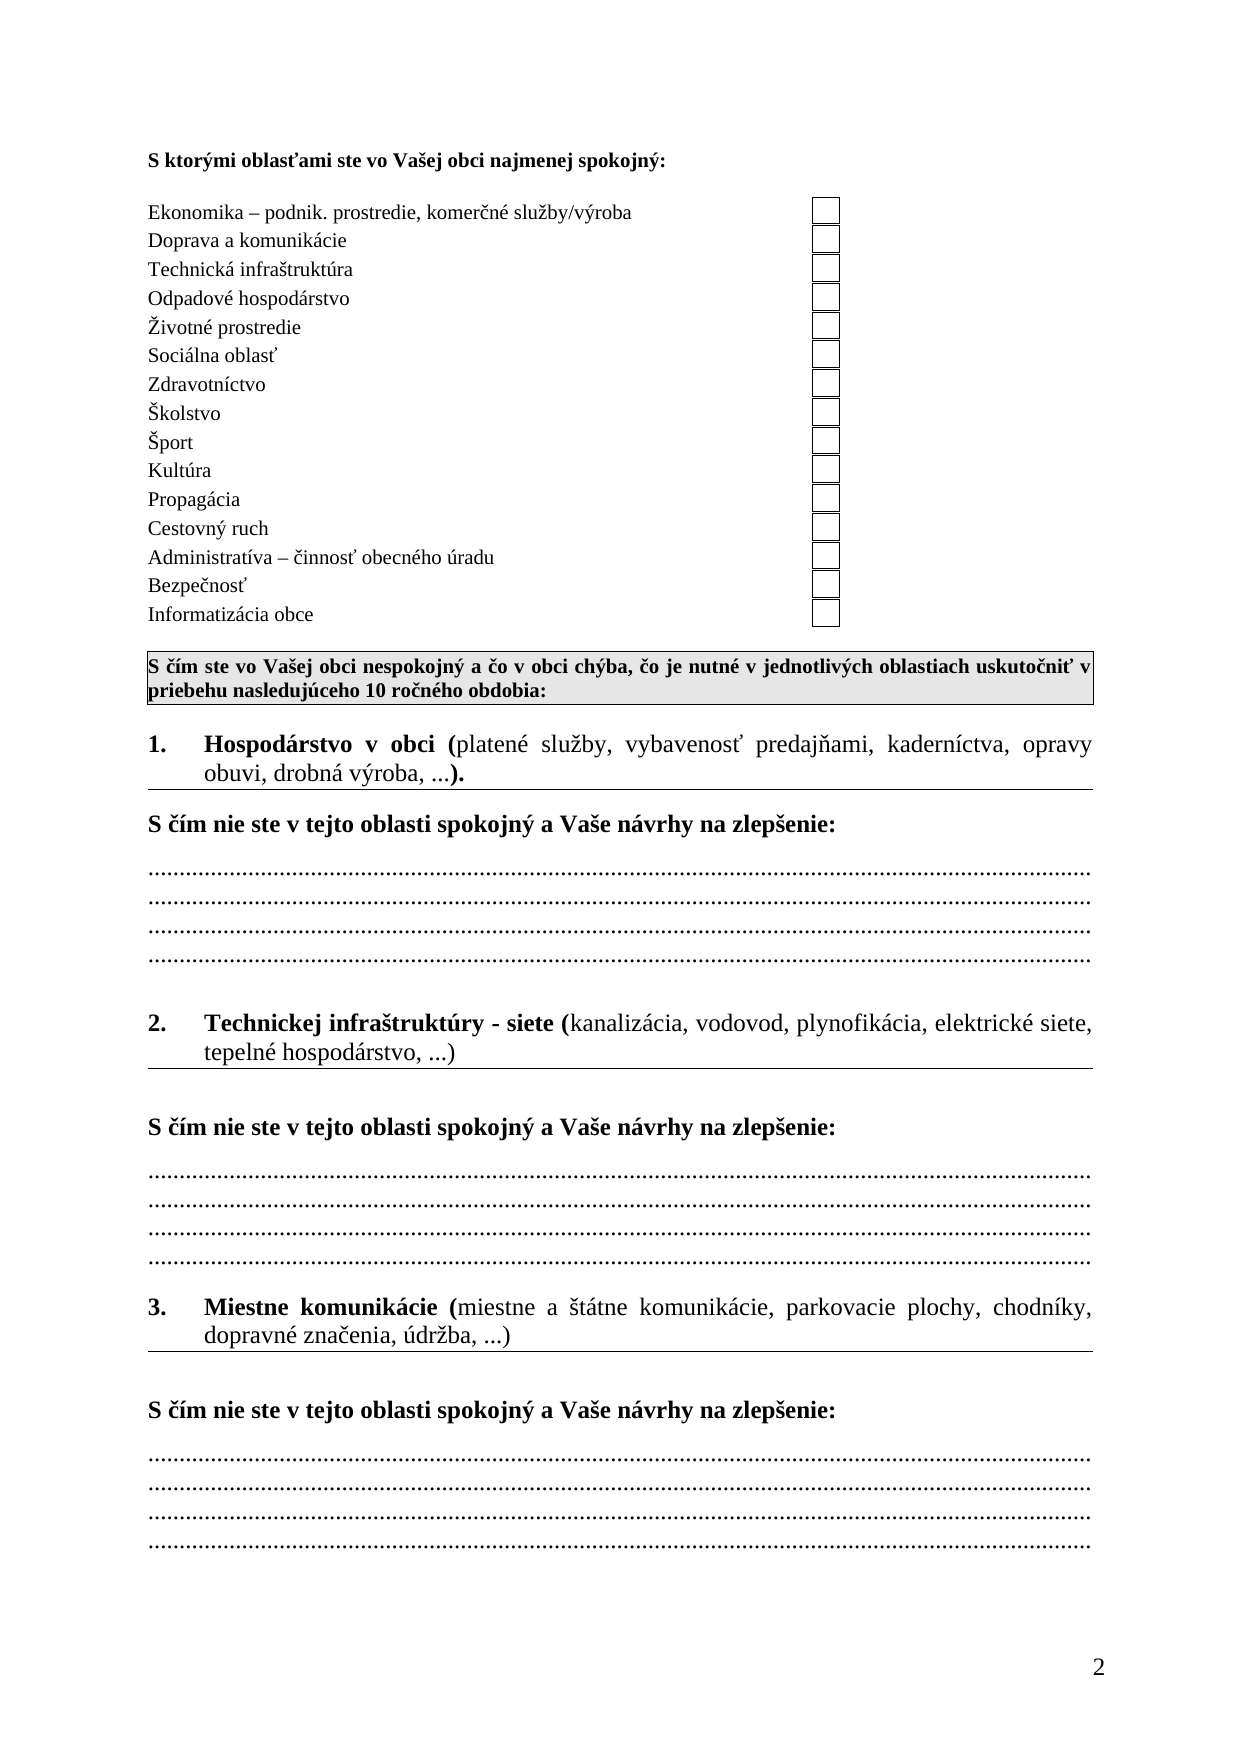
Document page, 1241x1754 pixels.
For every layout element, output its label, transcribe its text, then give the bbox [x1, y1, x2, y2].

text Cestovný ruch [148, 512, 1093, 541]
text Administratíva – činnosť obecného úradu [148, 541, 1093, 569]
text ....................................................................................................................................................... [148, 1212, 1093, 1241]
text Sociálna oblasť [148, 339, 1093, 368]
text Bezpečnosť [148, 569, 1093, 598]
text 2. Technickej infraštruktúry - siete (kanalizácia, vodovod, plynofikácia, elektrické siete, tepelné hospodárstvo, ...) [148, 1008, 1093, 1068]
text ....................................................................................................................................................... [148, 939, 1093, 967]
text Šport [148, 426, 1093, 454]
text ....................................................................................................................................................... [148, 881, 1093, 910]
text ....................................................................................................................................................... [148, 1467, 1093, 1496]
text Odpadové hospodárstvo [148, 282, 1093, 311]
text ....................................................................................................................................................... [148, 1184, 1093, 1212]
text ....................................................................................................................................................... [148, 910, 1093, 939]
text ....................................................................................................................................................... [148, 1525, 1093, 1553]
text Propagácia [148, 483, 1093, 512]
text Ekonomika – podnik. prostredie, komerčné služby/výroba [148, 196, 1093, 224]
text Technická infraštruktúra [148, 253, 1093, 282]
text Informatizácia obce [148, 598, 1093, 627]
text 3. Miestne komunikácie (miestne a štátne komunikácie, parkovacie plochy, chodníky, dopravné značenia, údržba, ...) [148, 1292, 1093, 1351]
text ....................................................................................................................................................... [148, 1241, 1093, 1270]
text Kultúra [148, 454, 1093, 483]
text ....................................................................................................................................................... [148, 1155, 1093, 1184]
text Školstvo [148, 397, 1093, 426]
text ....................................................................................................................................................... [148, 852, 1093, 881]
text S ktorými oblasťami ste vo Vašej obci najmenej spokojný: [148, 148, 1093, 172]
text ....................................................................................................................................................... [148, 1496, 1093, 1525]
text S čím nie ste v tejto oblasti spokojný a Vaše návrhy na zlepšenie: [148, 1395, 1093, 1424]
text Životné prostredie [148, 311, 1093, 339]
text Doprava a komunikácie [148, 224, 1093, 253]
text 1. Hospodárstvo v obci (platené služby, vybavenosť predajňami, kaderníctva, opravy obuvi, drobná výroba, ...). [148, 729, 1093, 789]
text Zdravotníctvo [148, 368, 1093, 397]
text ....................................................................................................................................................... [148, 1438, 1093, 1467]
text S čím nie ste v tejto oblasti spokojný a Vaše návrhy na zlepšenie: [148, 809, 1093, 838]
text S čím ste vo Vašej obci nespokojný a čo v obci chýba, čo je nutné v jednotlivých oblastiach uskutočniť v priebehu nasledujúceho 10 ročného obdobia: [148, 652, 1093, 704]
text S čím nie ste v tejto oblasti spokojný a Vaše návrhy na zlepšenie: [148, 1112, 1093, 1141]
